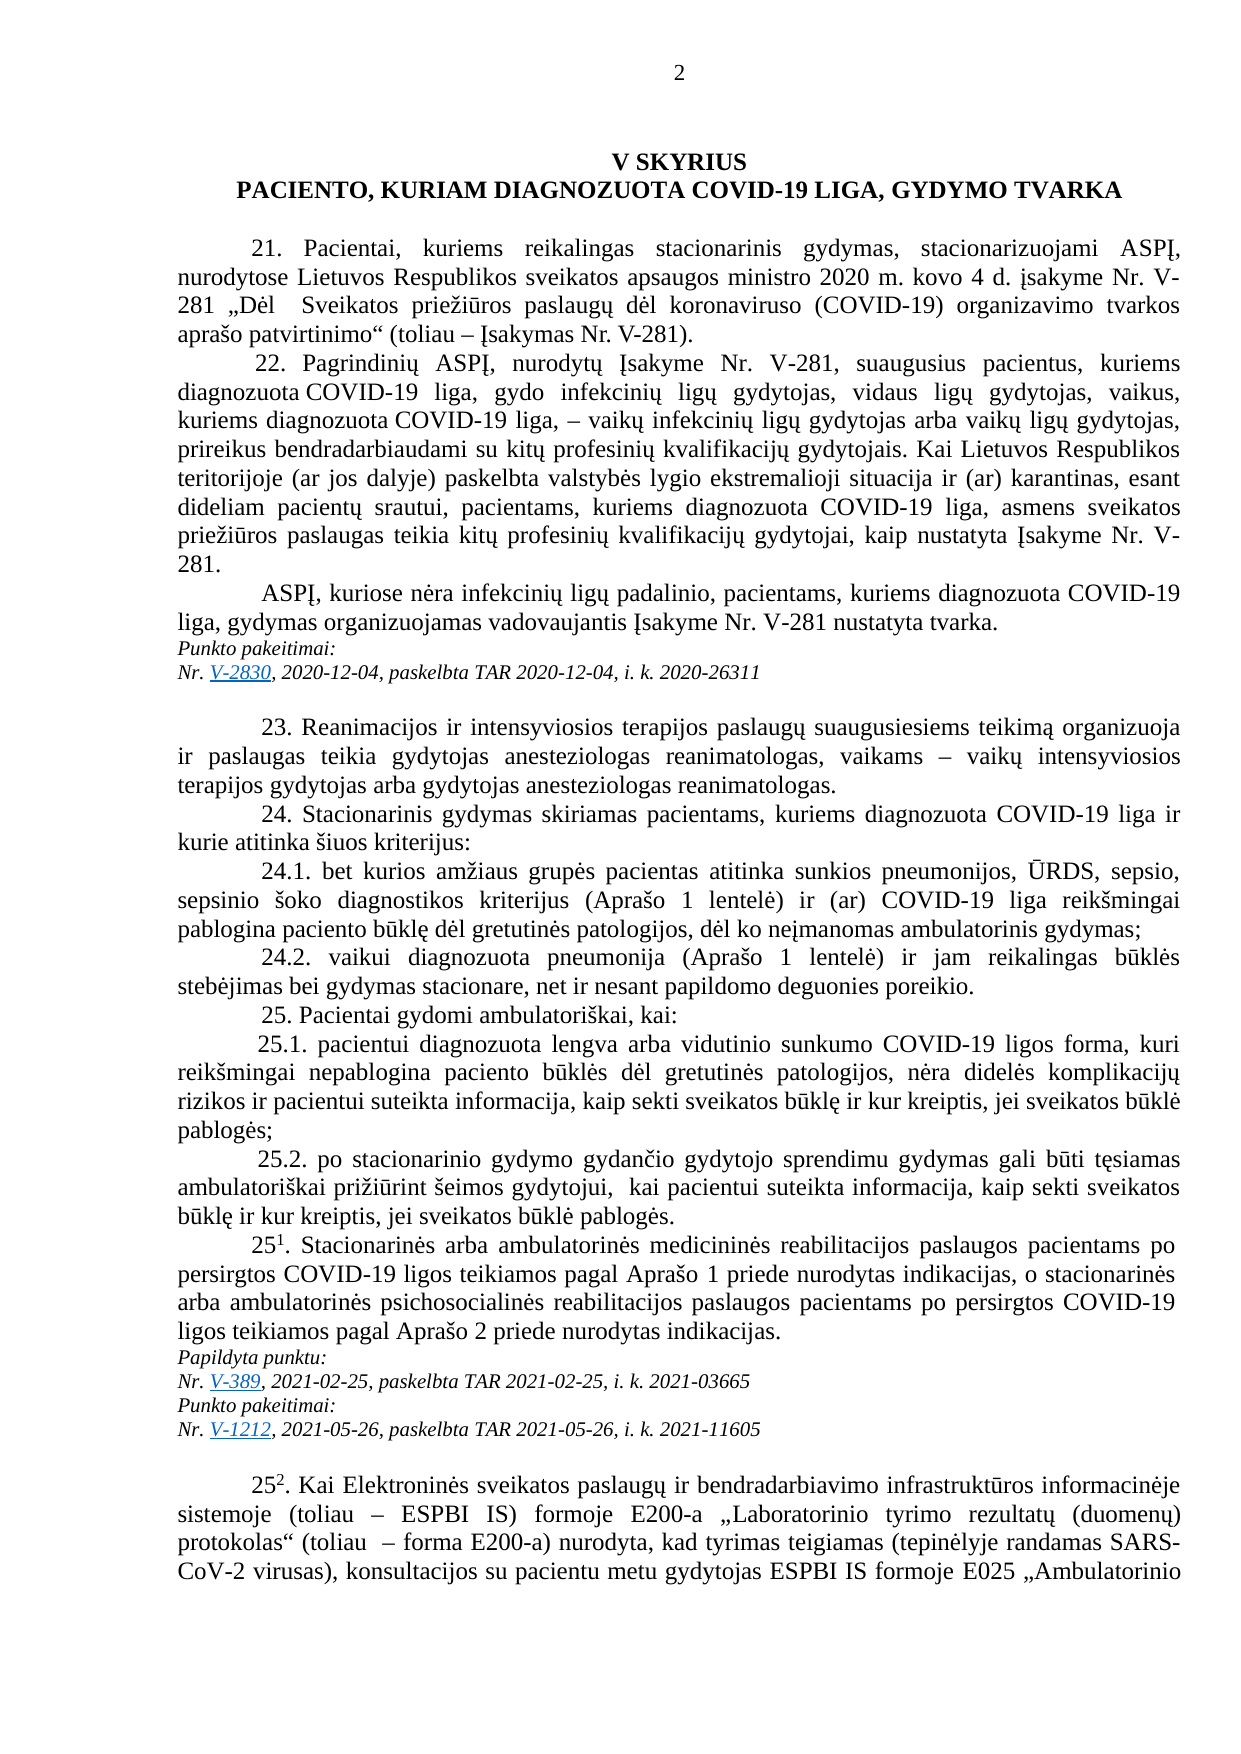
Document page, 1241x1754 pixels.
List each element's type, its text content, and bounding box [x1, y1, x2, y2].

text Punkto pakeitimai: [177, 636, 1181, 660]
text 25. Pacientai gydomi ambulatoriškai, kai: [177, 1000, 1181, 1029]
text 24.2. vaikui diagnozuota pneumonija (Aprašo 1 lentelė) ir jam reikalingas būklės stebėjimas bei gydymas stacionare, net ir nesant papildomo deguonies poreikio. [177, 942, 1181, 1000]
text 25.1. pacientui diagnozuota lengva arba vidutinio sunkumo COVID-19 ligos forma, kuri reikšmingai nepablogina paciento būklės dėl gretutinės patologijos, nėra didelės komplikacijų rizikos ir pacientui suteikta informacija, kaip sekti sveikatos būklę ir kur kreiptis, jei sveikatos būklė pablogės; [177, 1029, 1181, 1144]
text 25.2. po stacionarinio gydymo gydančio gydytojo sprendimu gydymas gali būti tęsiamas ambulatoriškai prižiūrint šeimos gydytojui, kai pacientui suteikta informacija, kaip sekti sveikatos būklę ir kur kreiptis, jei sveikatos būklė pablogės. [177, 1144, 1181, 1230]
text PACIENTO, KURIAM DIAGNOZUOTA COVID-19 LIGA, GYDYMO TVARKA [177, 176, 1181, 204]
text ASPĮ, kuriose nėra infekcinių ligų padalinio, pacientams, kuriems diagnozuota COVID-19 liga, gydymas organizuojamas vadovaujantis Įsakyme Nr. V-281 nustatyta tvarka. [177, 578, 1181, 636]
text 252. Kai Elektroninės sveikatos paslaugų ir bendradarbiavimo infrastruktūros informacinėje sistemoje (toliau – ESPBI IS) formoje E200-a „Laboratorinio tyrimo rezultatų (duomenų) protokolas“ (toliau – forma E200-a) nurodyta, kad tyrimas teigiamas (tepinėlyje randamas SARS-CoV-2 virusas), konsultacijos su pacientu metu gydytojas ESPBI IS formoje E025 „Ambulatorinio [177, 1470, 1181, 1585]
text Nr. V-1212, 2021-05-26, paskelbta TAR 2021-05-26, i. k. 2021-11605 [177, 1417, 1181, 1441]
text 23. Reanimacijos ir intensyviosios terapijos paslaugų suaugusiesiems teikimą organizuoja ir paslaugas teikia gydytojas anesteziologas reanimatologas, vaikams – vaikų intensyviosios terapijos gydytojas arba gydytojas anesteziologas reanimatologas. [177, 712, 1181, 799]
text 21. Pacientai, kuriems reikalingas stacionarinis gydymas, stacionarizuojami ASPĮ, nurodytose Lietuvos Respublikos sveikatos apsaugos ministro 2020 m. kovo 4 d. įsakyme Nr. V-281 „Dėl Sveikatos priežiūros paslaugų dėl koronaviruso (COVID-19) organizavimo tvarkos aprašo patvirtinimo“ (toliau – Įsakymas Nr. V-281). [177, 233, 1181, 348]
text Punkto pakeitimai: [177, 1393, 1181, 1417]
text 22. Pagrindinių ASPĮ, nurodytų Įsakyme Nr. V-281, suaugusius pacientus, kuriems diagnozuota COVID-19 liga, gydo infekcinių ligų gydytojas, vidaus ligų gydytojas, vaikus, kuriems diagnozuota COVID-19 liga, – vaikų infekcinių ligų gydytojas arba vaikų ligų gydytojas, prireikus bendradarbiaudami su kitų profesinių kvalifikacijų gydytojais. Kai Lietuvos Respublikos teritorijoje (ar jos dalyje) paskelbta valstybės lygio ekstremalioji situacija ir (ar) karantinas, esant dideliam pacientų srautui, pacientams, kuriems diagnozuota COVID-19 liga, asmens sveikatos priežiūros paslaugas teikia kitų profesinių kvalifikacijų gydytojai, kaip nustatyta Įsakyme Nr. V-281. [177, 348, 1181, 578]
text Nr. V-389, 2021-02-25, paskelbta TAR 2021-02-25, i. k. 2021-03665 [177, 1369, 1181, 1393]
text 24. Stacionarinis gydymas skiriamas pacientams, kuriems diagnozuota COVID-19 liga ir kurie atitinka šiuos kriterijus: [177, 799, 1181, 856]
text 251. Stacionarinės arba ambulatorinės medicininės reabilitacijos paslaugos pacientams po persirgtos COVID-19 ligos teikiamos pagal Aprašo 1 priede nurodytas indikacijas, o stacionarinės arba ambulatorinės psichosocialinės reabilitacijos paslaugos pacientams po persirgtos COVID-19 ligos teikiamos pagal Aprašo 2 priede nurodytas indikacijas. [177, 1230, 1176, 1345]
text 24.1. bet kurios amžiaus grupės pacientas atitinka sunkios pneumonijos, ŪRDS, sepsio, sepsinio šoko diagnostikos kriterijus (Aprašo 1 lentelė) ir (ar) COVID-19 liga reikšmingai pablogina paciento būklę dėl gretutinės patologijos, dėl ko neįmanomas ambulatorinis gydymas; [177, 856, 1181, 942]
text Papildyta punktu: [177, 1345, 1181, 1369]
text V SKYRIUS [177, 147, 1181, 176]
text Nr. V-2830, 2020-12-04, paskelbta TAR 2020-12-04, i. k. 2020-26311 [177, 660, 1181, 684]
